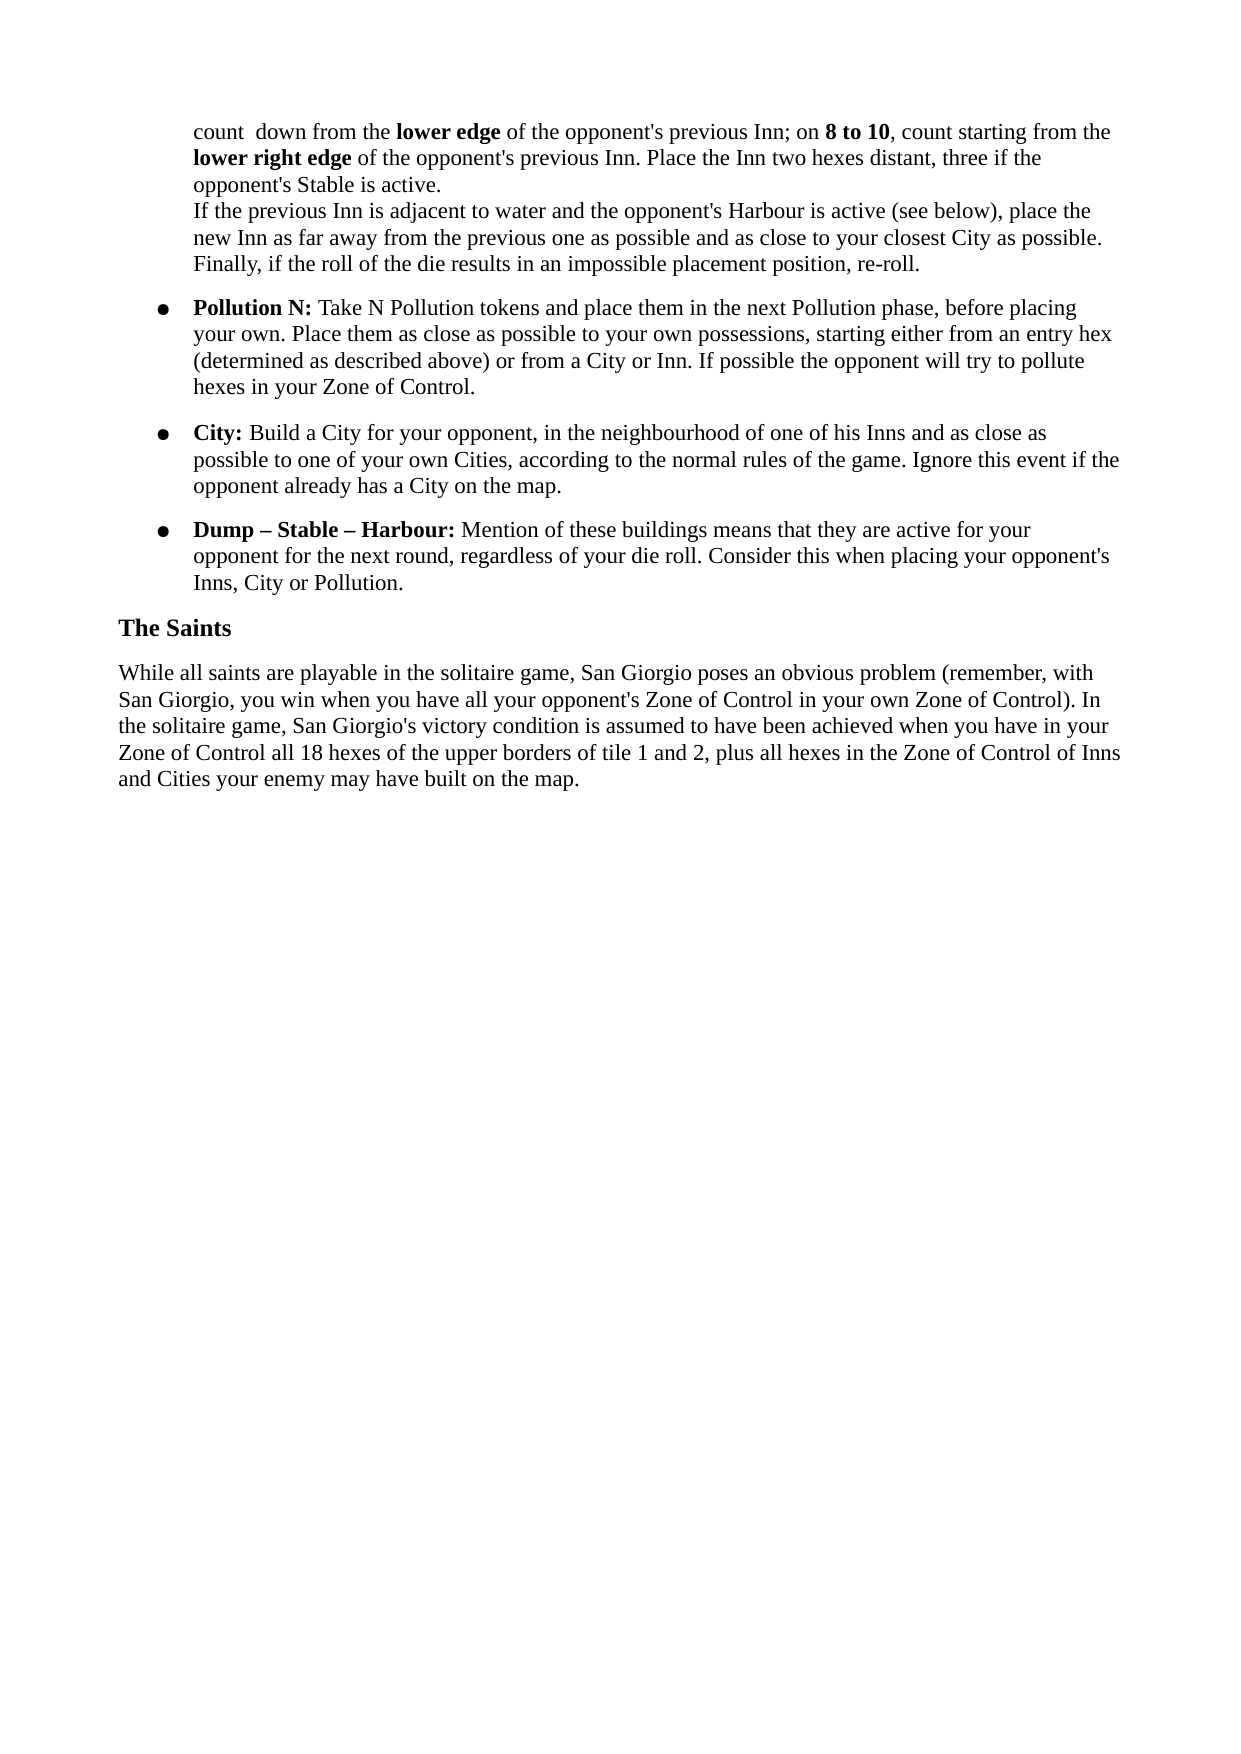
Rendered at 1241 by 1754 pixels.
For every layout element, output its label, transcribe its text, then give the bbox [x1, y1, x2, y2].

text While all saints are playable in the solitaire game, San Giorgio poses an obvious problem (remember, with San Giorgio, you win when you have all your opponent's Zone of Control in your own Zone of Control). In the solitaire game, San Giorgio's victory condition is assumed to have been achieved when you have in your Zone of Control all 18 hexes of the upper borders of tile 1 and 2, plus all hexes in the Zone of Control of Inns and Cities your enemy may have built on the map. [118, 659, 1122, 791]
list Dump – Stable – Harbour: Mention of these buildings means that they are active for your opponent for the next round, regardless of your die roll. Consider this when placing your opponent's Inns, City or Pollution. [156, 516, 1122, 595]
list City: Build a City for your opponent, in the neighbourhood of one of his Inns and as close as possible to one of your own Cities, according to the normal rules of the game. Ignore this event if the opponent already has a City on the map. [156, 417, 1122, 498]
list Pollution N: Take N Pollution tokens and place them in the next Pollution phase, before placing your own. Place them as close as possible to your own possessions, starting either from an entry hex (determined as described above) or from a City or Inn. If possible the opponent will try to pollute hexes in your Zone of Control. [156, 294, 1122, 399]
text The Saints [118, 613, 1122, 642]
list count down from the lower edge of the opponent's previous Inn; on 8 to 10, count starting from the lower right edge of the opponent's previous Inn. Place the Inn two hexes distant, three if the opponent's Stable is active. If the previous Inn is adjacent to water and the opponent's Harbour is active (see below), place the new Inn as far away from the previous one as possible and as close to your closest City as possible. Finally, if the roll of the die results in an impossible placement position, re-roll. [156, 118, 1122, 276]
